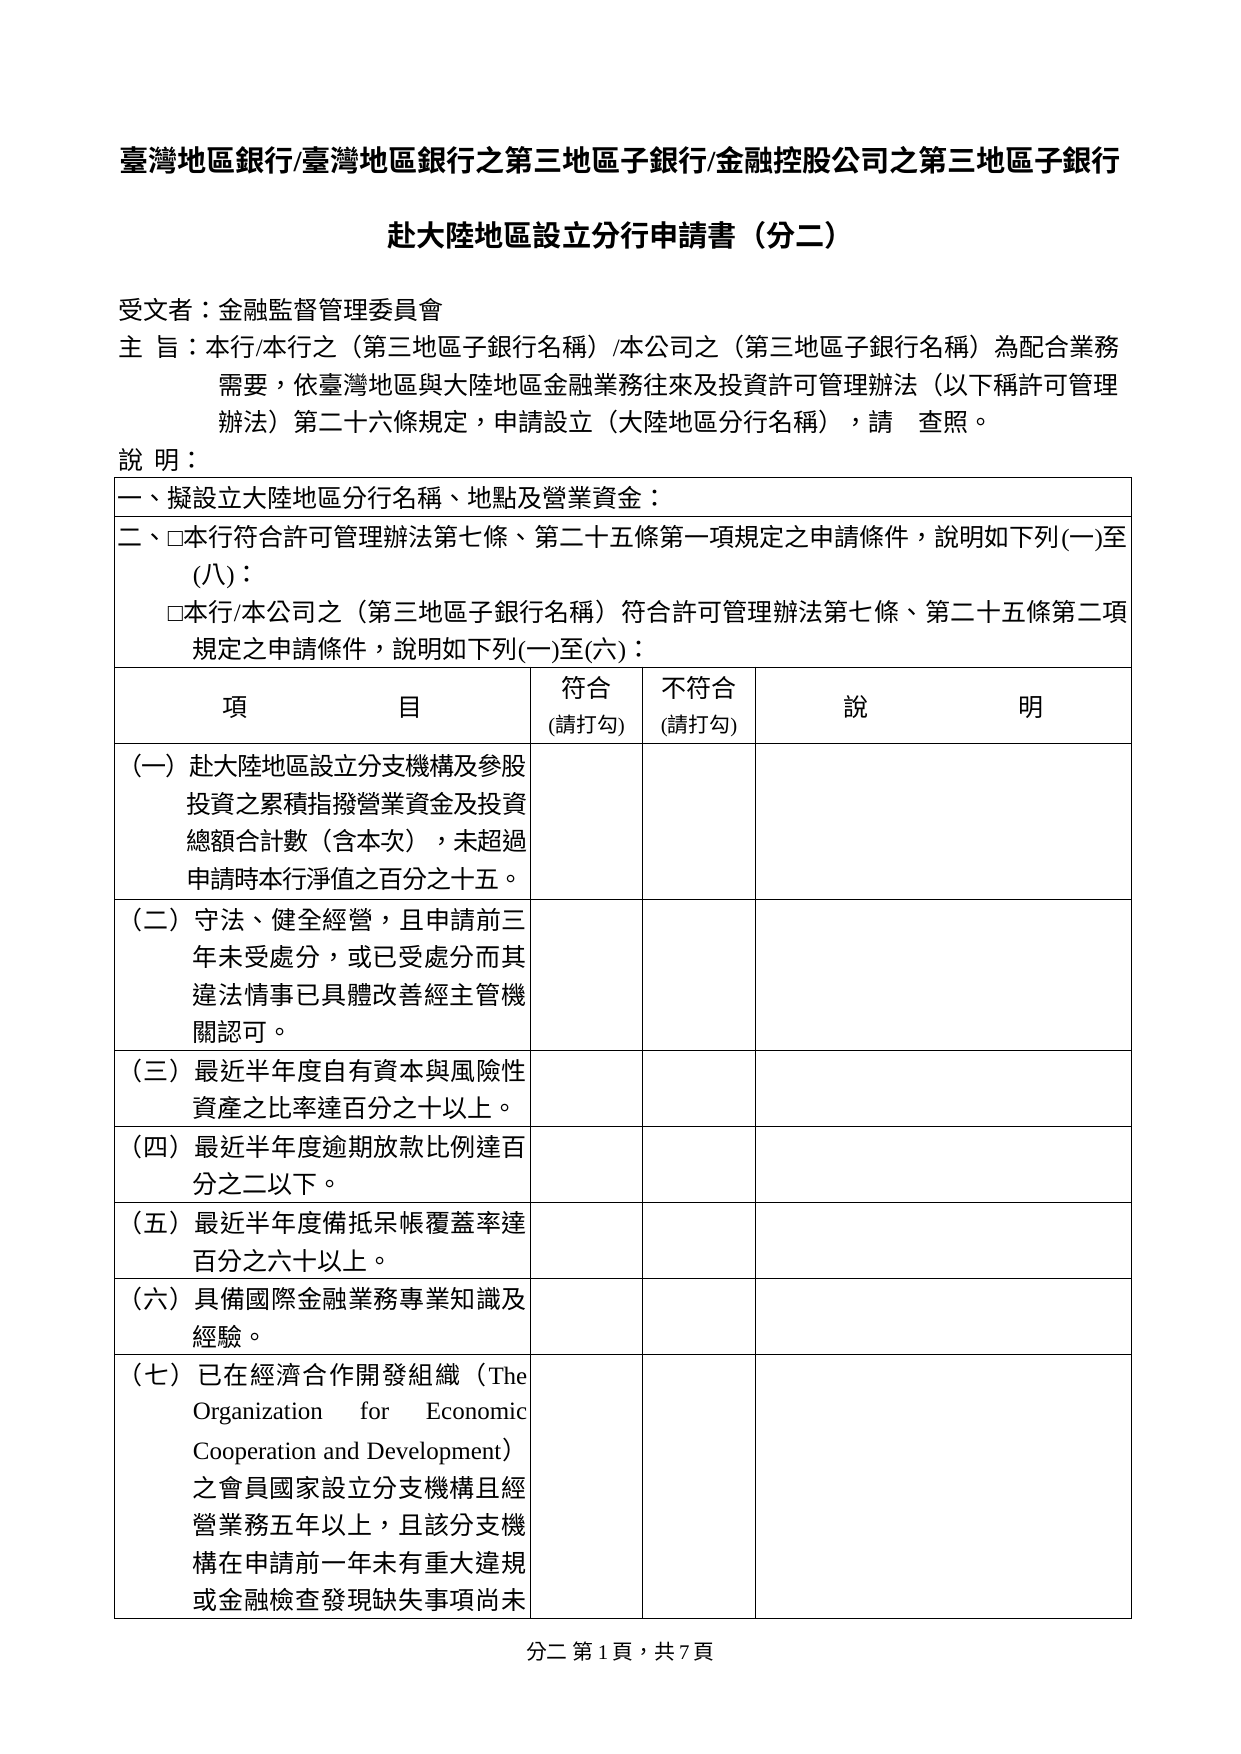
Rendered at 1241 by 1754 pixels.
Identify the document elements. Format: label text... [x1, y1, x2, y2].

table_cell [531, 1127, 642, 1202]
table_cell （二）守法、健全經營，且申請前三年未受處分，或已受處分而其違法情事已具體改善經主管機關認可。 [115, 900, 530, 1050]
text 臺灣地區銀行/臺灣地區銀行之第三地區子銀行/金融控股公司之第三地區子銀行 [118, 121, 1122, 196]
table_cell 項 目 [115, 668, 530, 743]
table_cell 不符合 (請打勾) [643, 668, 755, 743]
table_cell （六）具備國際金融業務專業知識及經驗。 [115, 1279, 530, 1354]
table_cell [756, 1203, 1131, 1278]
table_cell 說 明 [756, 668, 1131, 743]
table_cell [531, 744, 642, 899]
table_cell [756, 1355, 1131, 1617]
table_cell [643, 1127, 755, 1202]
text 主 旨：本行/本行之（第三地區子銀行名稱）/本公司之（第三地區子銀行名稱）為配合業務需要，依臺灣地區與大陸地區金融業務往來及投資許可管理辦法（以下稱許可管理辦法）第二十六條規定，申請設立（大陸地區分行名稱），請 查照。 [118, 327, 1122, 439]
table_cell [643, 1051, 755, 1126]
table_cell [756, 744, 1131, 899]
table_cell [531, 1203, 642, 1278]
table_cell （七）已在經濟合作開發組織（The Organization for Economic Cooperation and Development）之會員國家設立分支機構且經營業務五年以上，且該分支機構在申請前一年未有重大違規或金融檢查發現缺失事項尚未 [115, 1355, 530, 1617]
table_cell [531, 1279, 642, 1354]
table_cell 符合 (請打勾) [531, 668, 642, 743]
table_cell [531, 1355, 642, 1617]
table_cell [643, 1203, 755, 1278]
text 受文者：金融監督管理委員會 [118, 289, 1122, 327]
table_cell [756, 1051, 1131, 1126]
table_cell （五）最近半年度備抵呆帳覆蓋率達百分之六十以上。 [115, 1203, 530, 1278]
text 說 明： [118, 439, 1122, 477]
table_cell （四）最近半年度逾期放款比例達百分之二以下。 [115, 1127, 530, 1202]
table_cell （一）赴大陸地區設立分支機構及參股投資之累積指撥營業資金及投資總額合計數（含本次），未超過申請時本行淨值之百分之十五。 [115, 744, 530, 899]
table_cell （三）最近半年度自有資本與風險性資產之比率達百分之十以上。 [115, 1051, 530, 1126]
text 赴大陸地區設立分行申請書（分二） [118, 196, 1122, 271]
table_cell [756, 1127, 1131, 1202]
table_cell [531, 900, 642, 1050]
table_cell [643, 744, 755, 899]
table_cell [756, 900, 1131, 1050]
table_cell [643, 1355, 755, 1617]
table_cell [643, 900, 755, 1050]
table_cell [756, 1279, 1131, 1354]
table_cell [643, 1279, 755, 1354]
table_cell 二、□本行符合許可管理辦法第七條、第二十五條第一項規定之申請條件，說明如下列(一)至(八)： □本行/本公司之（第三地區子銀行名稱）符合許可管理辦法第七條、第二十五條第二項規定之申請條件，說明如下列(一)至(六)： [115, 517, 1131, 667]
table_header 一、擬設立大陸地區分行名稱、地點及營業資金： [115, 478, 1131, 516]
table_cell [531, 1051, 642, 1126]
